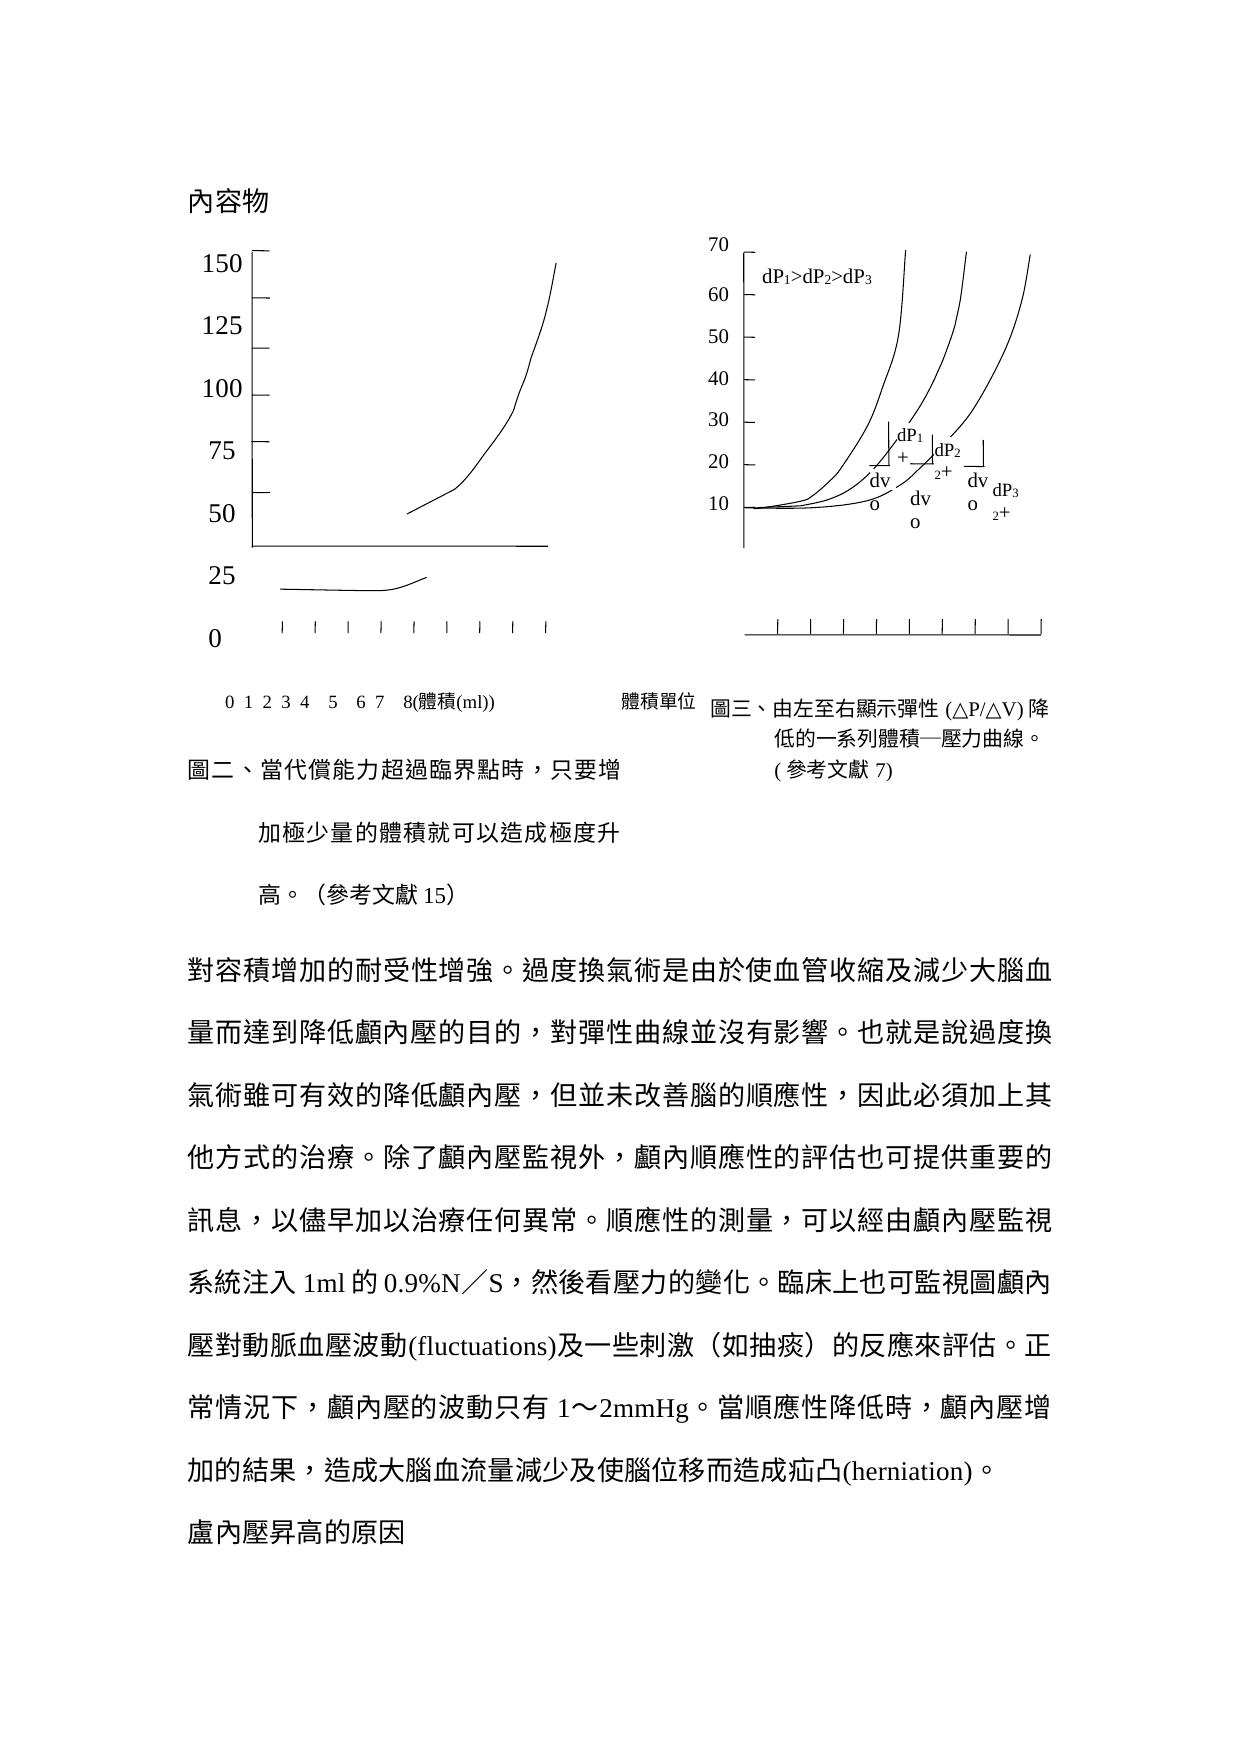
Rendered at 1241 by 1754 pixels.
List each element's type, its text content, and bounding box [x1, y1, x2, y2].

text 75 [919, 408, 1053, 471]
text [921, 346, 1005, 408]
text 75 [735, 408, 743, 471]
text 125 [187, 283, 251, 346]
text [516, 346, 701, 408]
text 75 [745, 408, 874, 471]
text 50 [803, 475, 889, 507]
text 25 [187, 533, 1053, 596]
text [735, 283, 743, 346]
text 75 [187, 408, 251, 471]
text [898, 283, 961, 346]
text [1008, 283, 1053, 346]
text 75 [876, 408, 972, 471]
text 75 [841, 408, 917, 471]
text [253, 346, 534, 408]
text 50 [253, 471, 701, 533]
text [735, 346, 743, 408]
text 圖二、當代償能力超過臨界點時，只要增加極少量的體積就可以造成極度升高。（參考文獻15） [187, 727, 622, 914]
text 50 [187, 471, 251, 533]
text 0 1 2 3 4 5 6 7 8(體積(ml)) 體積單位 [187, 658, 1053, 721]
text 50 [790, 471, 869, 505]
text [745, 283, 902, 346]
text [976, 346, 1053, 408]
text 0 [187, 596, 1053, 658]
text 100 [187, 346, 251, 408]
text 75 [253, 408, 513, 471]
text 50 [735, 471, 743, 533]
text [877, 346, 947, 408]
text [537, 283, 701, 346]
text [950, 283, 1024, 346]
text [253, 283, 551, 346]
text 50 [745, 471, 1053, 533]
text 150 [187, 221, 1053, 283]
text [745, 346, 895, 408]
text 75 [474, 408, 701, 471]
text 50 [896, 471, 915, 486]
text 對容積增加的耐受性增強。過度換氣術是由於使血管收縮及減少大腦血量而達到降低顱內壓的目的，對彈性曲線並沒有影響。也就是說過度換氣術雖可有效的降低顱內壓，但並未改善腦的順應性，因此必須加上其他方式的治療。除了顱內壓監視外，顱內順應性的評估也可提供重要的訊息，以儘早加以治療任何異常。順應性的測量，可以經由顱內壓監視系統注入1ml的0.9%N／S，然後看壓力的變化。臨床上也可監視圖顱內壓對動脈血壓波動(fluctuations)及一些刺激（如抽痰）的反應來評估。正常情況下，顱內壓的波動只有1～2mmHg。當順應性降低時，顱內壓增加的結果，造成大腦血流量減少及使腦位移而造成疝凸(herniation)。 [187, 927, 1053, 1489]
text 75 [879, 454, 888, 465]
text 內容物 [187, 158, 1053, 221]
text 50 [745, 471, 837, 507]
text 盧內壓昇高的原因 [187, 1489, 1053, 1552]
